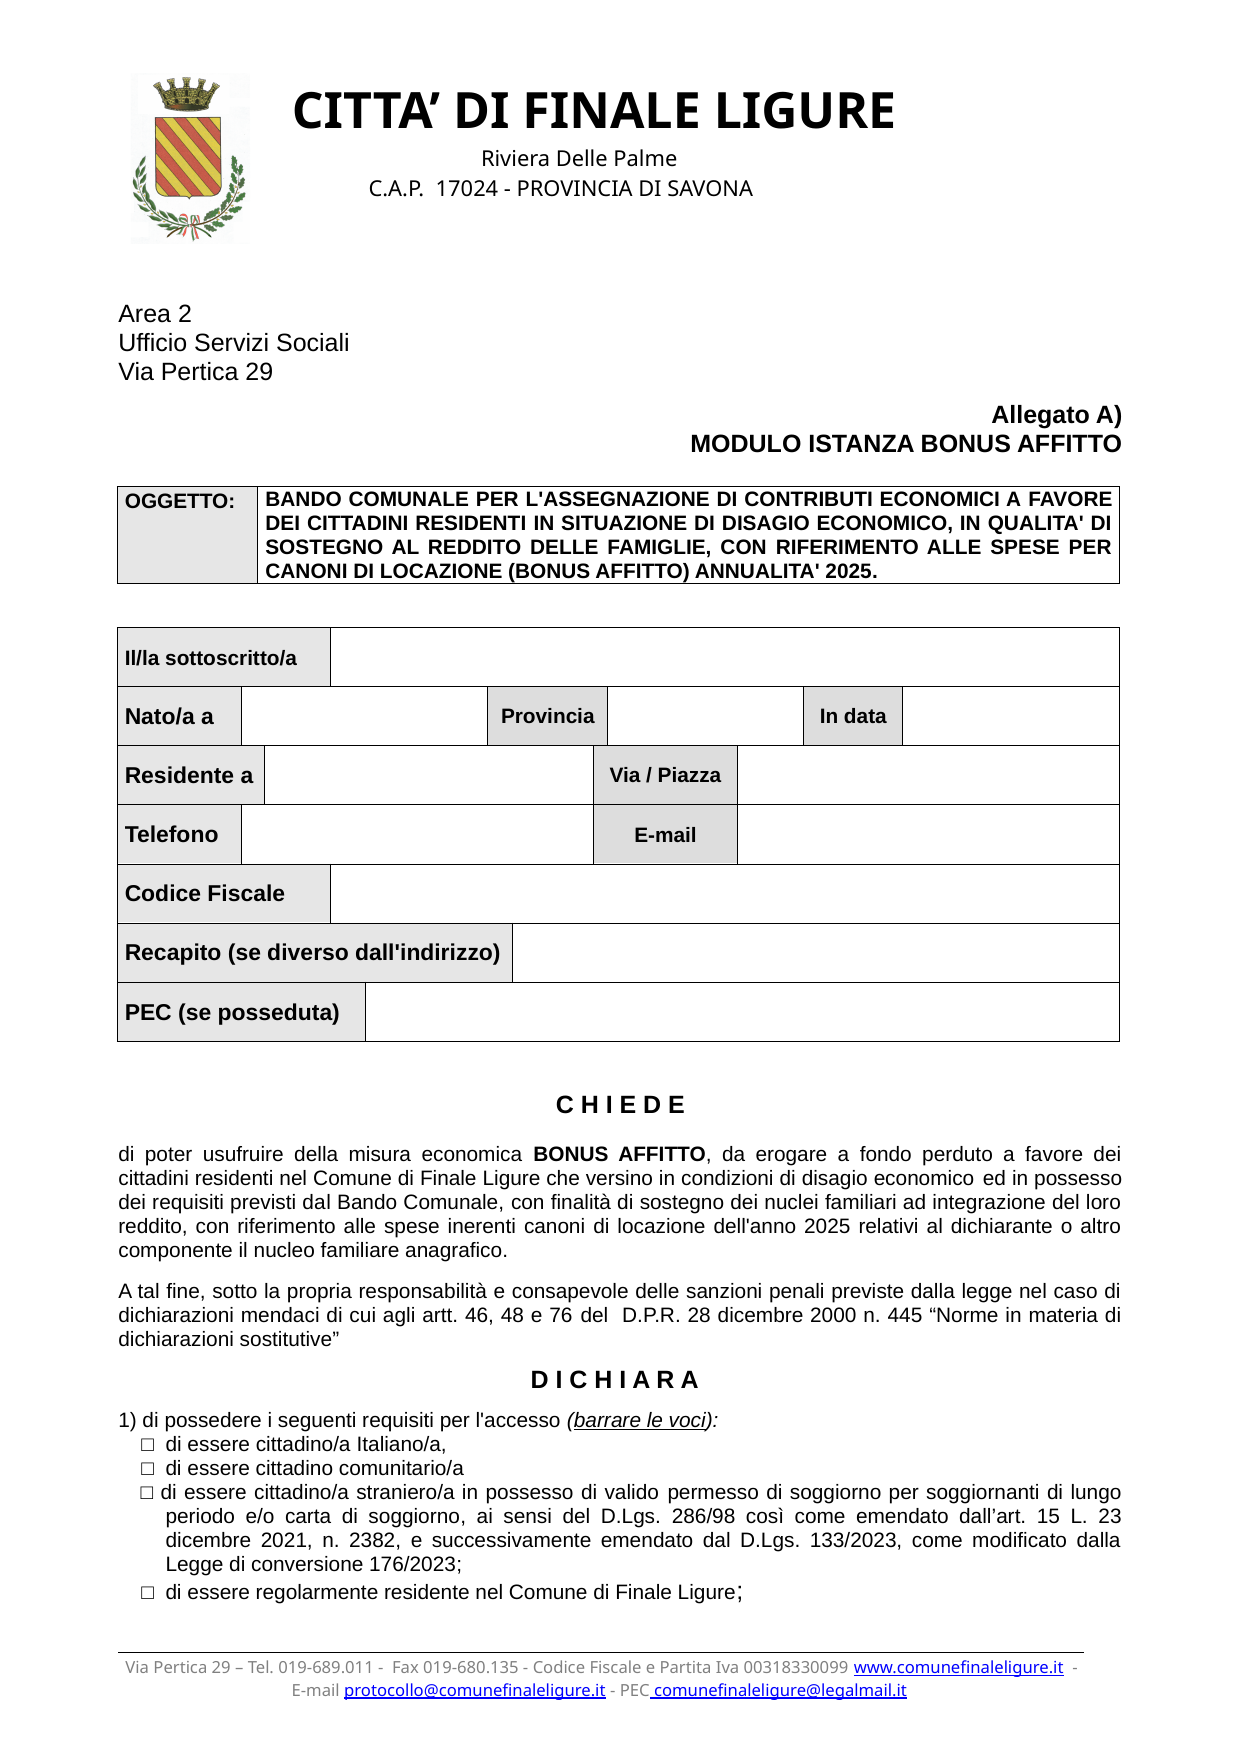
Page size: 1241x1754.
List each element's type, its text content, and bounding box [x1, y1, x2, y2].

picture [130, 73, 251, 244]
text di poter usufruire della misura economica BONUS AFFITTO, da erogare a fondo perduto a favore dei cittadini residenti nel Comune di Finale Ligure che versino in condizioni di disagio economico ed in possesso dei requisiti previsti dal Bando Comunale, con finalità di sostegno dei nuclei familiari ad integrazione del loro reddito, con riferimento alle spese inerenti canoni di locazione dell'anno 2025 relativi al dichiarante o altro componente il nucleo familiare anagrafico. [118, 1142, 1122, 1262]
table_header [331, 628, 1119, 686]
table_header BANDO COMUNALE PER L'ASSEGNAZIONE DI CONTRIBUTI ECONOMICI A FAVORE DEI CITTADINI RESIDENTI IN SITUAZIONE DI DISAGIO ECONOMICO, IN QUALITA' DI SOSTEGNO AL REDDITO DELLE FAMIGLIE, CON RIFERIMENTO ALLE SPESE PER CANONI DI LOCAZIONE (BONUS AFFITTO) ANNUALITA' 2025. [258, 487, 1119, 583]
text Area 2 [118, 299, 1122, 328]
text 1) di possedere i seguenti requisiti per l'accesso (barrare le voci): [118, 1408, 1122, 1432]
text CITTA’ DI FINALE LIGURE [251, 75, 1122, 143]
text □ di essere cittadino/a Italiano/a, [118, 1432, 1122, 1456]
table_cell [738, 746, 1119, 804]
table_cell Residente a [118, 746, 264, 804]
text Riviera Delle Palme [295, 143, 1122, 173]
table_cell [242, 805, 593, 863]
table_cell [242, 687, 487, 745]
table_cell Telefono [118, 805, 241, 863]
table_header OGGETTO: [118, 487, 257, 583]
table_cell E-mail [594, 805, 737, 863]
table_cell [903, 687, 1119, 745]
text A tal fine, sotto la propria responsabilità e consapevole delle sanzioni penali previste dalla legge nel caso di dichiarazioni mendaci di cui agli artt. 46, 48 e 76 del D.P.R. 28 dicembre 2000 n. 445 “Norme in materia di dichiarazioni sostitutive” [118, 1279, 1122, 1351]
table_cell [366, 983, 1119, 1041]
text Allegato A) [118, 400, 1122, 429]
text D I C H I A R A [118, 1365, 1122, 1394]
text C H I E D E [118, 1089, 1122, 1118]
table_cell Nato/a a [118, 687, 241, 745]
text Ufficio Servizi Sociali [118, 328, 1122, 357]
text MODULO ISTANZA BONUS AFFITTO [118, 429, 1122, 457]
table_cell [265, 746, 593, 804]
table_cell [608, 687, 803, 745]
table_cell Recapito (se diverso dall'indirizzo) [118, 924, 512, 982]
table_header Il/la sottoscritto/a [118, 628, 330, 686]
table_cell Via / Piazza [594, 746, 737, 804]
table_cell In data [804, 687, 902, 745]
table_cell [331, 865, 1119, 922]
text C.A.P. 17024 - PROVINCIA DI SAVONA [266, 173, 1122, 203]
text Via Pertica 29 [118, 357, 1122, 386]
text □ di essere cittadino comunitario/a [118, 1456, 1122, 1480]
table_cell Provincia [488, 687, 607, 745]
text [118, 75, 130, 143]
table_cell Codice Fiscale [118, 865, 330, 922]
table_cell [738, 805, 1119, 863]
text □ di essere regolarmente residente nel Comune di Finale Ligure; [118, 1576, 1122, 1605]
text □ di essere cittadino/a straniero/a in possesso di valido permesso di soggiorno per soggiornanti di lungo periodo e/o carta di soggiorno, ai sensi del D.Lgs. 286/98 così come emendato dall’art. 15 L. 23 dicembre 2021, n. 2382, e successivamente emendato dal D.Lgs. 133/2023, come modificato dalla Legge di conversione 176/2023; [118, 1480, 1122, 1576]
table_cell [513, 924, 1119, 982]
table_cell PEC (se posseduta) [118, 983, 365, 1041]
